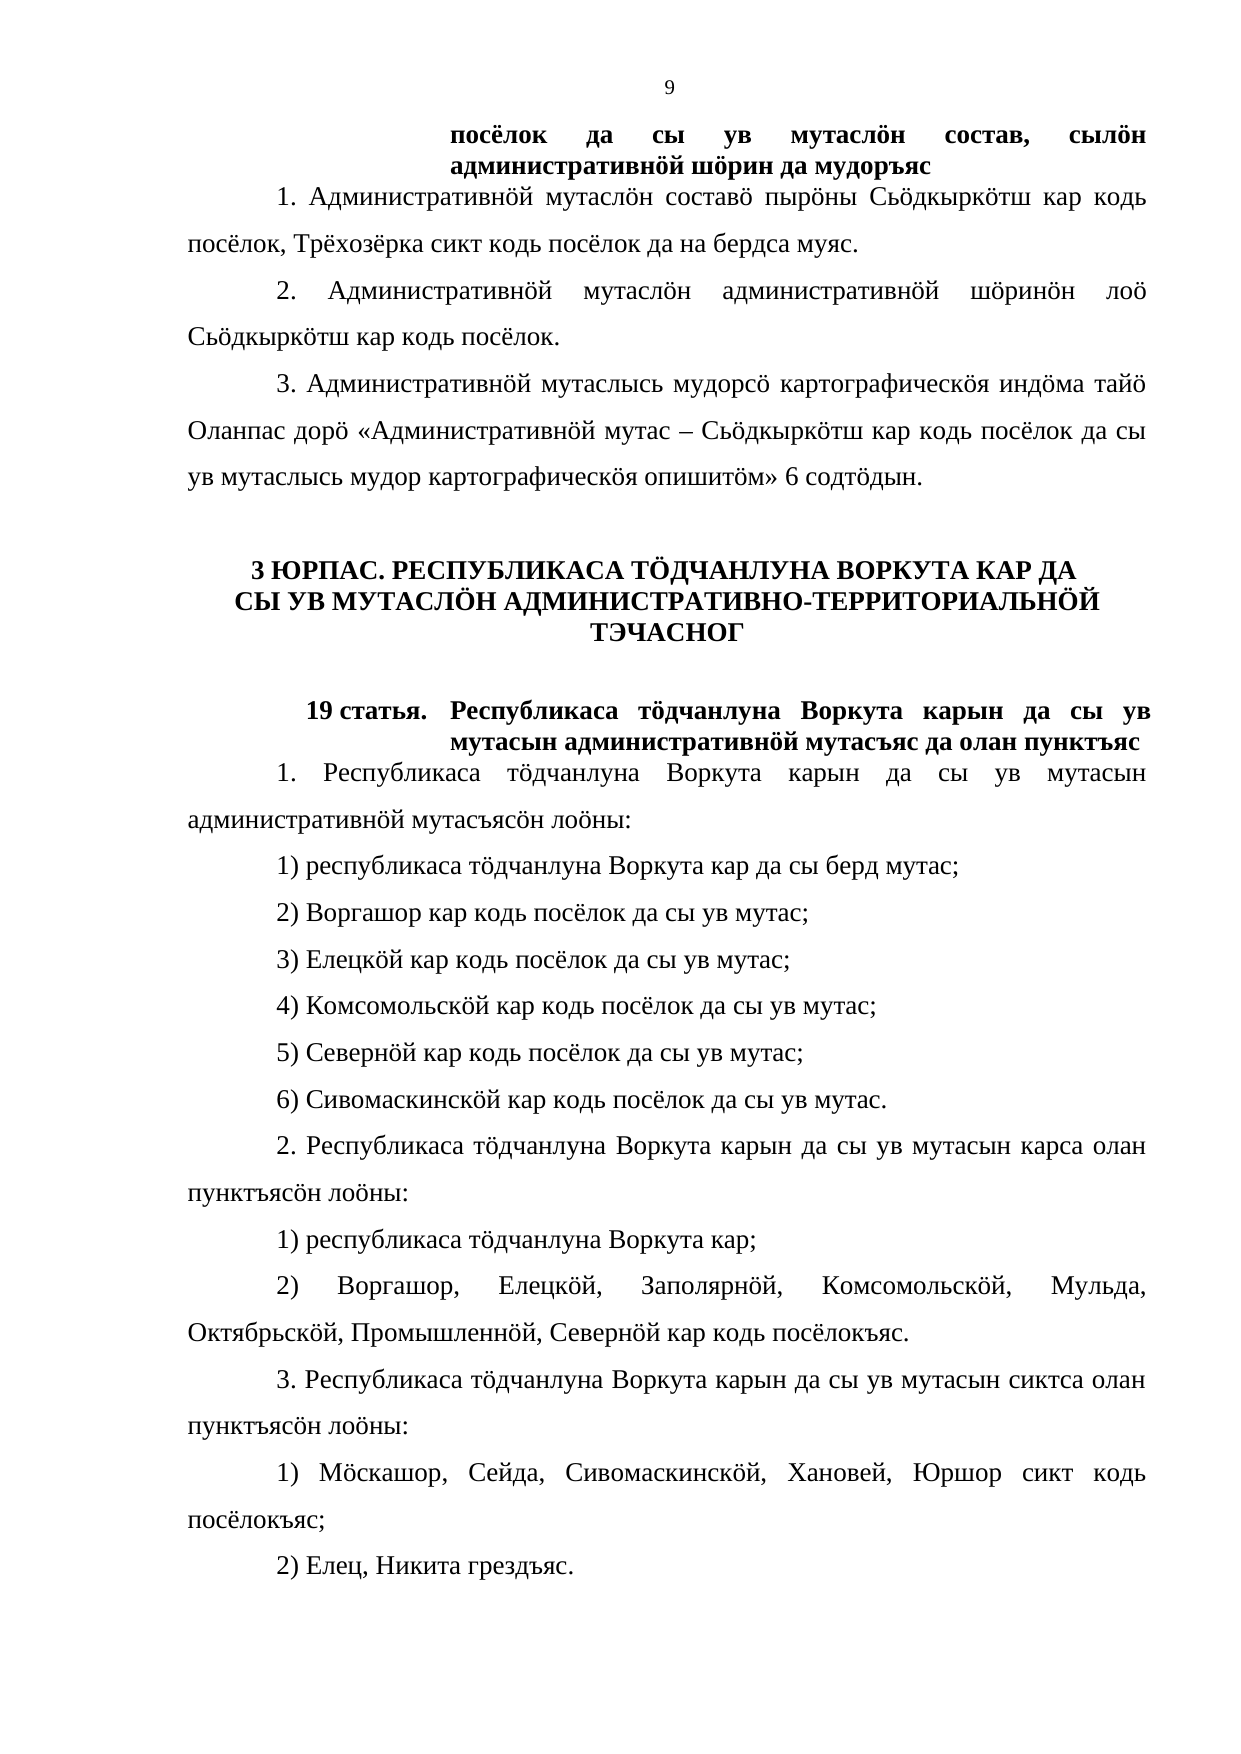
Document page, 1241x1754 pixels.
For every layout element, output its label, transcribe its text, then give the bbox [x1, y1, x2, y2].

table_header посёлок да сы ув мутаслöн состав, сылöн административнöй шöрин да мудоръяс [439, 118, 1163, 180]
text 5) Севернöй кар кодь посёлок да сы ув мутас; [187, 1036, 1147, 1067]
text 2) Воргашор, Елецкöй, Заполярнöй, Комсомольскöй, Мульда, Октябрьскöй, Промышленнöй, Севернöй кар кодь посёлокъяс. [187, 1269, 1147, 1347]
text 4) Комсомольскöй кар кодь посёлок да сы ув мутас; [187, 989, 1147, 1021]
text 6) Сивомаскинскöй кар кодь посёлок да сы ув мутас. [187, 1083, 1147, 1114]
text 2) Воргашор кар кодь посёлок да сы ув мутас; [187, 896, 1147, 927]
text 1) республикаса тöдчанлуна Воркута кар; [187, 1223, 1147, 1254]
text 1. Административнöй мутаслöн составö пырöны Сьöдкыркöтш кар кодь посёлок, Трёхозёрка сикт кодь посёлок да на бердса муяс. [187, 180, 1147, 258]
table_header 19 статья. [176, 694, 438, 756]
text 2. Административнöй мутаслöн административнöй шöринöн лоö Сьöдкыркöтш кар кодь посёлок. [187, 274, 1147, 352]
text 3. Административнöй мутаслысь мудорсö картографическöя индöма тайö Оланпас дорö «Административнöй мутас – Сьöдкыркöтш кар кодь посёлок да сы ув мутаслысь мудор картографическöя опишитöм» 6 содтöдын. [187, 367, 1147, 492]
table_header [176, 118, 438, 180]
text 1. Республикаса тöдчанлуна Воркута карын да сы ув мутасын административнöй мутасъясöн лоöны: [187, 756, 1147, 834]
text 2. Республикаса тöдчанлуна Воркута карын да сы ув мутасын карса олан пунктъясöн лоöны: [187, 1129, 1147, 1207]
text 3 ЮРПАС. РЕСПУБЛИКАСА ТÖДЧАНЛУНА ВОРКУТА КАР ДА [187, 554, 1147, 585]
text 1) Мöскашор, Сейда, Сивомаскинскöй, Хановей, Юршор сикт кодь посёлокъяс; [187, 1456, 1147, 1534]
text СЫ УВ МУТАСЛÖН АДМИНИСТРАТИВНО-ТЕРРИТОРИАЛЬНÖЙ ТЭЧАСНОГ [187, 585, 1147, 647]
table_header Республикаса тöдчанлуна Воркута карын да сы ув мутасын административнöй мутасъяс да олан пунктъяс [439, 694, 1163, 756]
text 3) Елецкöй кар кодь посёлок да сы ув мутас; [187, 943, 1147, 974]
text 2) Елец, Никита грездъяс. [187, 1549, 1147, 1581]
text 1) республикаса тöдчанлуна Воркута кар да сы берд мутас; [187, 849, 1147, 881]
text 3. Республикаса тöдчанлуна Воркута карын да сы ув мутасын сиктса олан пунктъясöн лоöны: [187, 1363, 1147, 1441]
